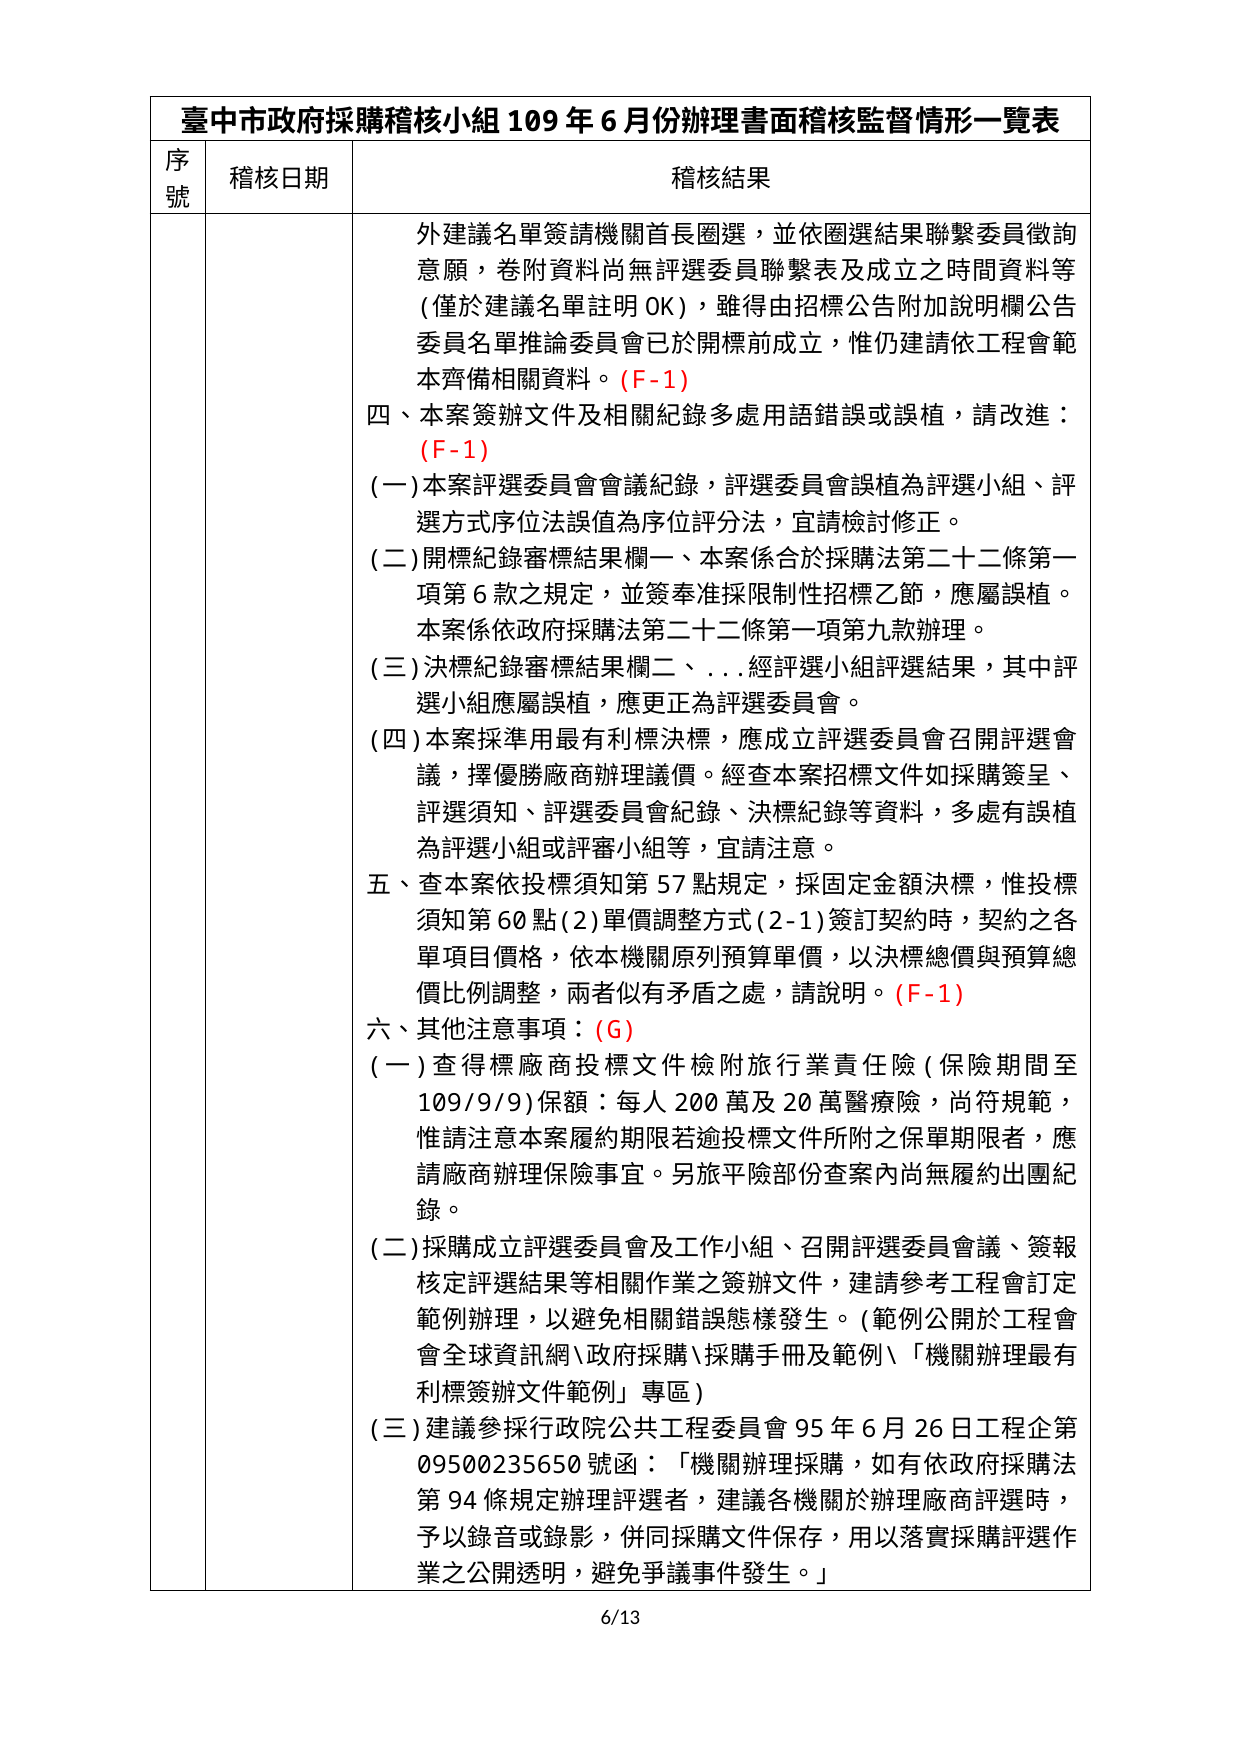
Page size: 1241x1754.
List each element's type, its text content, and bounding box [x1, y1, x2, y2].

table_header 臺中市政府採購稽核小組109年6月份辦理書面稽核監督情形一覽表 [151, 97, 1090, 140]
table_cell [151, 214, 205, 1589]
table_cell 稽核結果 [353, 141, 1090, 213]
table_cell [206, 214, 352, 1589]
table_cell 外建議名單簽請機關首長圈選，並依圈選結果聯繫委員徵詢意願，卷附資料尚無評選委員聯繫表及成立之時間資料等(僅於建議名單註明OK)，雖得由招標公告附加說明欄公告委員名單推論委員會已於開標前成立，惟仍建請依工程會範本齊備相關資料。(F-1) 四、本案簽辦文件及相關紀錄多處用語錯誤或誤植，請改進：(F-1) (一)本案評選委員會會議紀錄，評選委員會誤植為評選小組、評選方式序位法誤值為序位評分法，宜請檢討修正。 (二)開標紀錄審標結果欄一、本案係合於採購法第二十二條第一項第6款之規定，並簽奉准採限制性招標乙節，應屬誤植。本案係依政府採購法第二十二條第一項第九款辦理。 (三)決標紀錄審標結果欄二、...經評選小組評選結果，其中評選小組應屬誤植，應更正為評選委員會。 (四)本案採準用最有利標決標，應成立評選委員會召開評選會議，擇優勝廠商辦理議價。經查本案招標文件如採購簽呈、評選須知、評選委員會紀錄、決標紀錄等資料，多處有誤植為評選小組或評審小組等，宜請注意。 五、查本案依投標須知第57點規定，採固定金額決標，惟投標須知第60點(2)單價調整方式(2-1)簽訂契約時，契約之各單項目價格，依本機關原列預算單價，以決標總價與預算總價比例調整，兩者似有矛盾之處，請說明。(F-1) 六、其他注意事項：(G) (一)查得標廠商投標文件檢附旅行業責任險(保險期間至109/9/9)保額：每人200萬及20萬醫療險，尚符規範，惟請注意本案履約期限若逾投標文件所附之保單期限者，應請廠商辦理保險事宜。另旅平險部份查案內尚無履約出團紀錄。 (二)採購成立評選委員會及工作小組、召開評選委員會議、簽報核定評選結果等相關作業之簽辦文件，建請參考工程會訂定範例辦理，以避免相關錯誤態樣發生。(範例公開於工程會會全球資訊網\政府採購\採購手冊及範例\「機關辦理最有利標簽辦文件範例」專區) (三)建議參採行政院公共工程委員會95年6月26日工程企第09500235650號函：「機關辦理採購，如有依政府採購法第94條規定辦理評選者，建議各機關於辦理廠商評選時，予以錄音或錄影，併同採購文件保存，用以落實採購評選作業之公開透明，避免爭議事件發生。」 [353, 214, 1090, 1589]
table_cell 序號 [151, 141, 205, 213]
table_cell 稽核日期 [206, 141, 352, 213]
